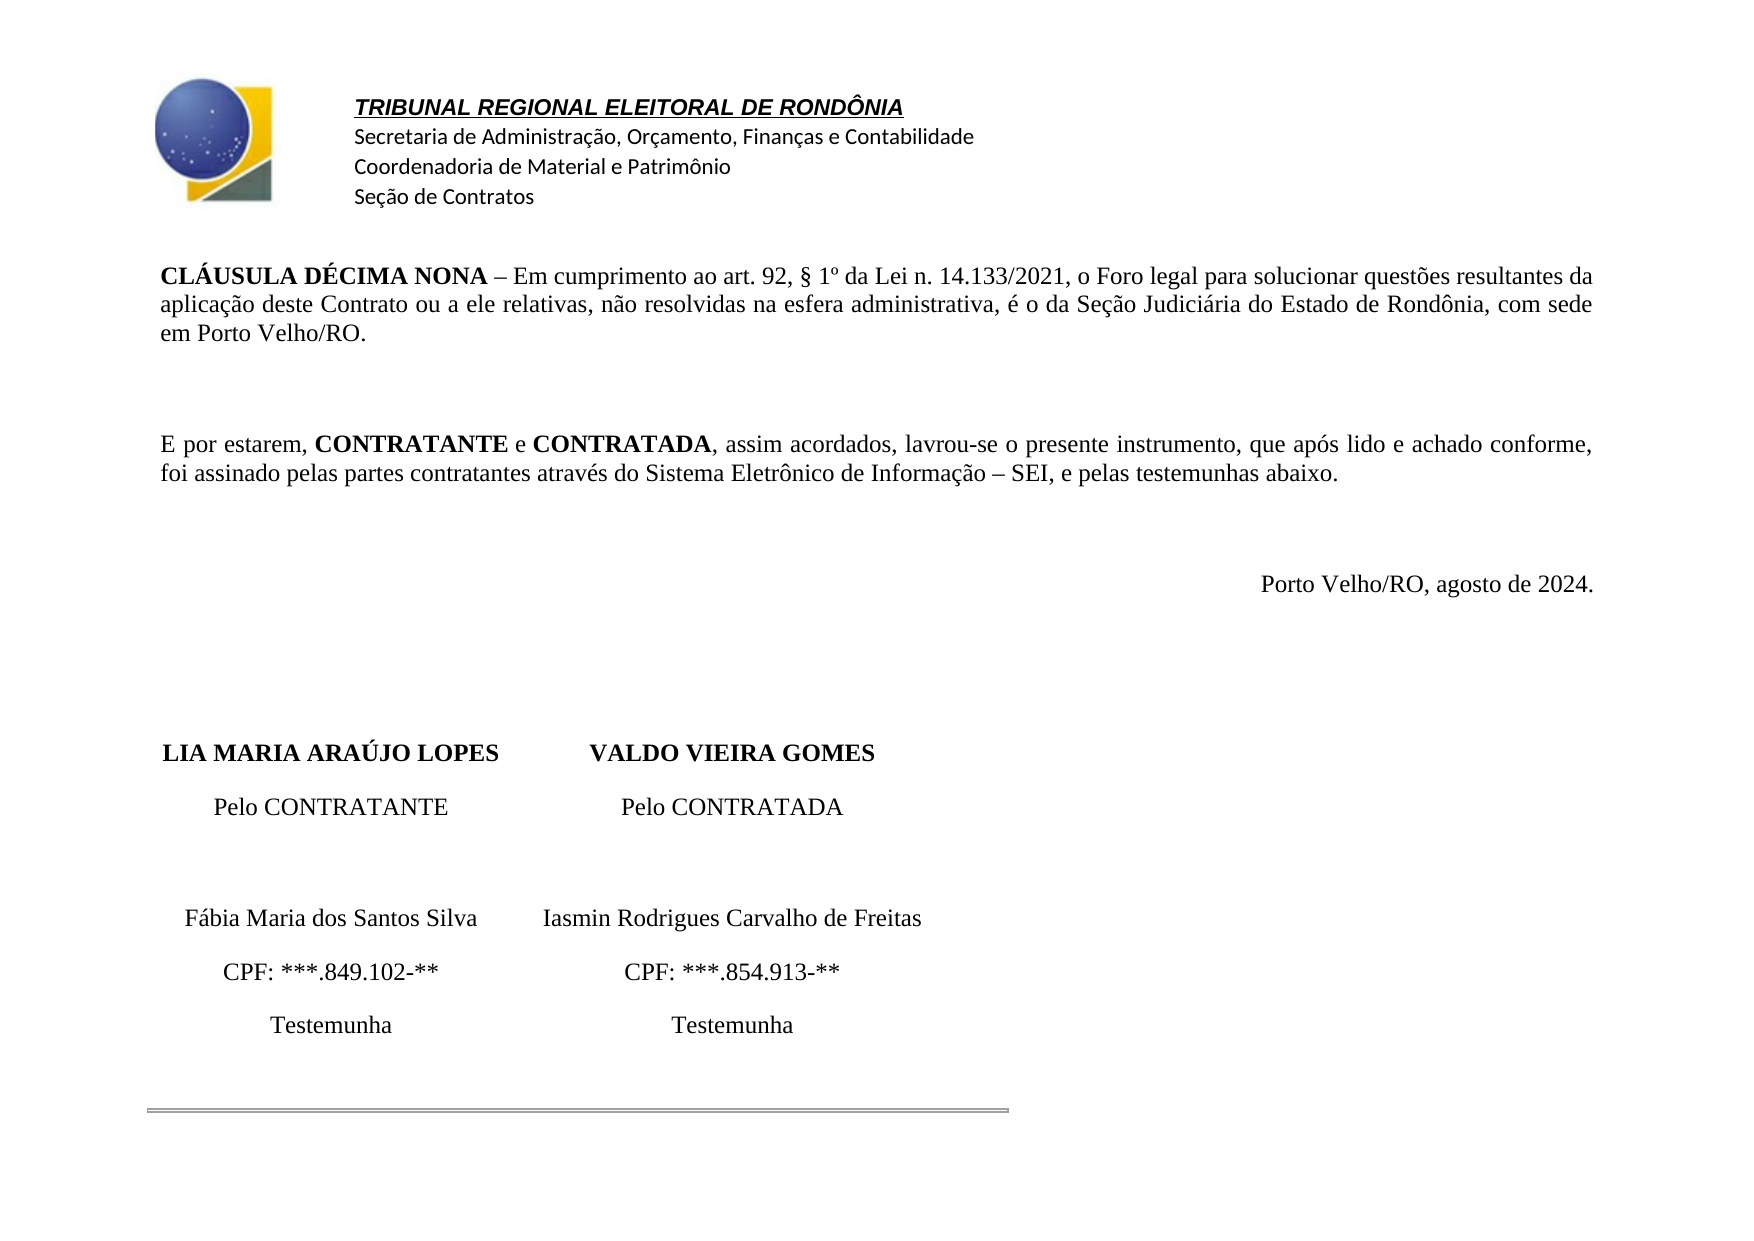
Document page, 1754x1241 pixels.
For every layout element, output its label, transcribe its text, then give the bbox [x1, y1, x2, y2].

table_header LIA MARIA ARAÚJO LOPES Pelo CONTRATANTE [148, 668, 514, 833]
text E por estarem, CONTRATANTE e CONTRATADA, assim acordados, lavrou-se o presente instrumento, que após lido e achado conforme, foi assinado pelas partes contratantes através do Sistema Eletrônico de Informação – SEI, e pelas testemunhas abaixo. [160, 429, 1594, 487]
text CLÁUSULA DÉCIMA NONA – Em cumprimento ao art. 92, § 1º da Lei n. 14.133/2021, o Foro legal para solucionar questões resultantes da aplicação deste Contrato ou a ele relativas, não resolvidas na esfera administrativa, é o da Seção Judiciária do Estado de Rondônia, com sede em Porto Velho/RO. [160, 261, 1594, 347]
table_header VALDO VIEIRA GOMES Pelo CONTRATADA [514, 668, 950, 833]
text Porto Velho/RO, agosto de 2024. [160, 569, 1594, 598]
table_cell Iasmin Rodrigues Carvalho de Freitas CPF: ***.854.913-** Testemunha [514, 833, 950, 1052]
table_cell Fábia Maria dos Santos Silva CPF: ***.849.102-** Testemunha [148, 833, 514, 1052]
